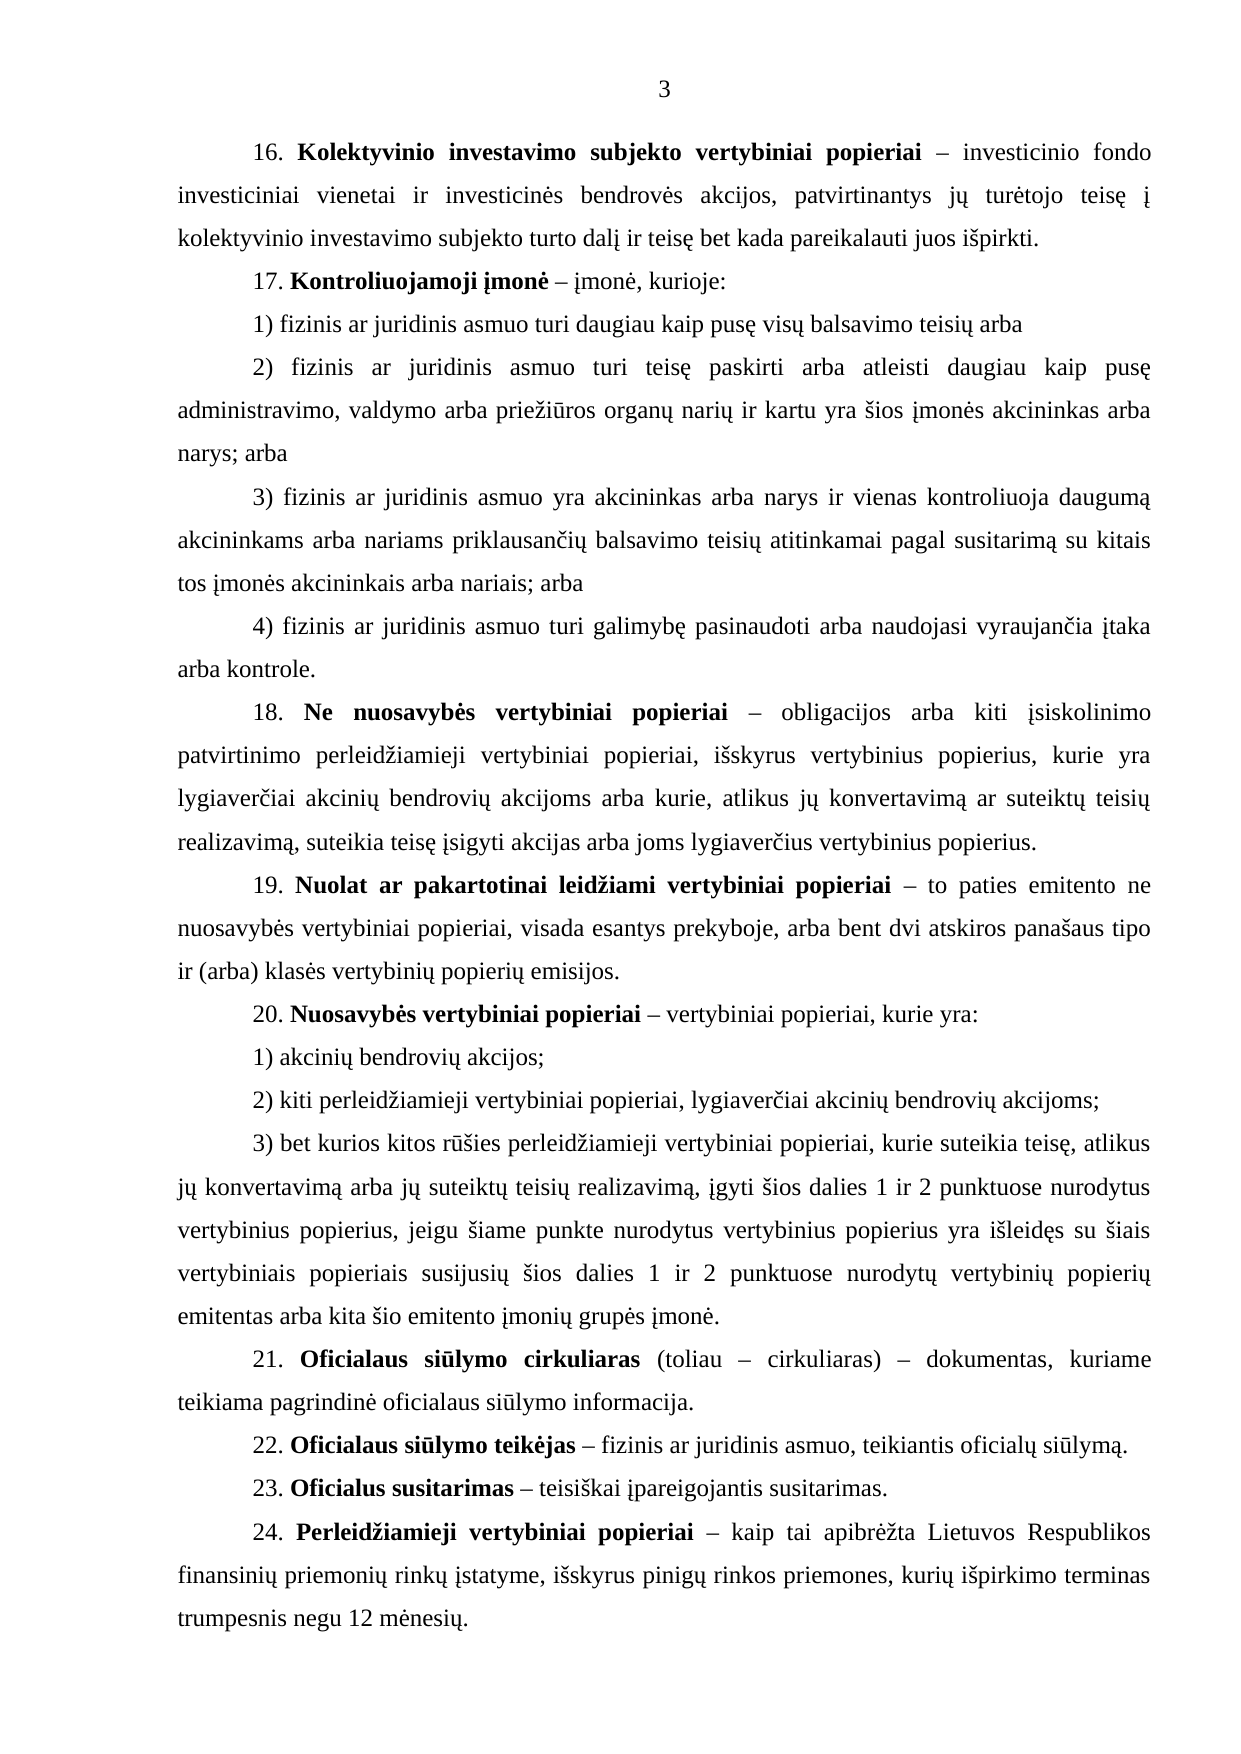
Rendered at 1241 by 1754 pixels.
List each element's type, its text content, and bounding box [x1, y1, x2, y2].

text 24. Perleidžiamieji vertybiniai popieriai – kaip tai apibrėžta Lietuvos Respublikos finansinių priemonių rinkų įstatyme, išskyrus pinigų rinkos priemones, kurių išpirkimo terminas trumpesnis negu 12 mėnesių. [177, 1517, 1152, 1632]
text 1) akcinių bendrovių akcijos; [177, 1042, 1152, 1071]
text 3) bet kurios kitos rūšies perleidžiamieji vertybiniai popieriai, kurie suteikia teisę, atlikus jų konvertavimą arba jų suteiktų teisių realizavimą, įgyti šios dalies 1 ir 2 punktuose nurodytus vertybinius popierius, jeigu šiame punkte nurodytus vertybinius popierius yra išleidęs su šiais vertybiniais popieriais susijusių šios dalies 1 ir 2 punktuose nurodytų vertybinių popierių emitentas arba kita šio emitento įmonių grupės įmonė. [177, 1128, 1152, 1330]
text 1) fizinis ar juridinis asmuo turi daugiau kaip pusę visų balsavimo teisių arba [177, 309, 1152, 338]
text 4) fizinis ar juridinis asmuo turi galimybę pasinaudoti arba naudojasi vyraujančia įtaka arba kontrole. [177, 611, 1152, 683]
text 21. Oficialaus siūlymo cirkuliaras (toliau – cirkuliaras) – dokumentas, kuriame teikiama pagrindinė oficialaus siūlymo informacija. [177, 1344, 1152, 1416]
text 17. Kontroliuojamoji įmonė – įmonė, kurioje: [177, 266, 1152, 295]
text 3) fizinis ar juridinis asmuo yra akcininkas arba narys ir vienas kontroliuoja daugumą akcininkams arba nariams priklausančių balsavimo teisių atitinkamai pagal susitarimą su kitais tos įmonės akcininkais arba nariais; arba [177, 482, 1152, 597]
text 19. Nuolat ar pakartotinai leidžiami vertybiniai popieriai – to paties emitento ne nuosavybės vertybiniai popieriai, visada esantys prekyboje, arba bent dvi atskiros panašaus tipo ir (arba) klasės vertybinių popierių emisijos. [177, 870, 1152, 985]
text 22. Oficialaus siūlymo teikėjas – fizinis ar juridinis asmuo, teikiantis oficialų siūlymą. [177, 1430, 1152, 1459]
text 2) fizinis ar juridinis asmuo turi teisę paskirti arba atleisti daugiau kaip pusę administravimo, valdymo arba priežiūros organų narių ir kartu yra šios įmonės akcininkas arba narys; arba [177, 352, 1152, 467]
text 16. Kolektyvinio investavimo subjekto vertybiniai popieriai – investicinio fondo investiciniai vienetai ir investicinės bendrovės akcijos, patvirtinantys jų turėtojo teisę į kolektyvinio investavimo subjekto turto dalį ir teisę bet kada pareikalauti juos išpirkti. [177, 137, 1152, 252]
text 20. Nuosavybės vertybiniai popieriai – vertybiniai popieriai, kurie yra: [177, 999, 1152, 1028]
text 2) kiti perleidžiamieji vertybiniai popieriai, lygiaverčiai akcinių bendrovių akcijoms; [177, 1085, 1152, 1114]
text 18. Ne nuosavybės vertybiniai popieriai – obligacijos arba kiti įsiskolinimo patvirtinimo perleidžiamieji vertybiniai popieriai, išskyrus vertybinius popierius, kurie yra lygiaverčiai akcinių bendrovių akcijoms arba kurie, atlikus jų konvertavimą ar suteiktų teisių realizavimą, suteikia teisę įsigyti akcijas arba joms lygiaverčius vertybinius popierius. [177, 697, 1152, 855]
text 23. Oficialus susitarimas – teisiškai įpareigojantis susitarimas. [177, 1473, 1152, 1502]
